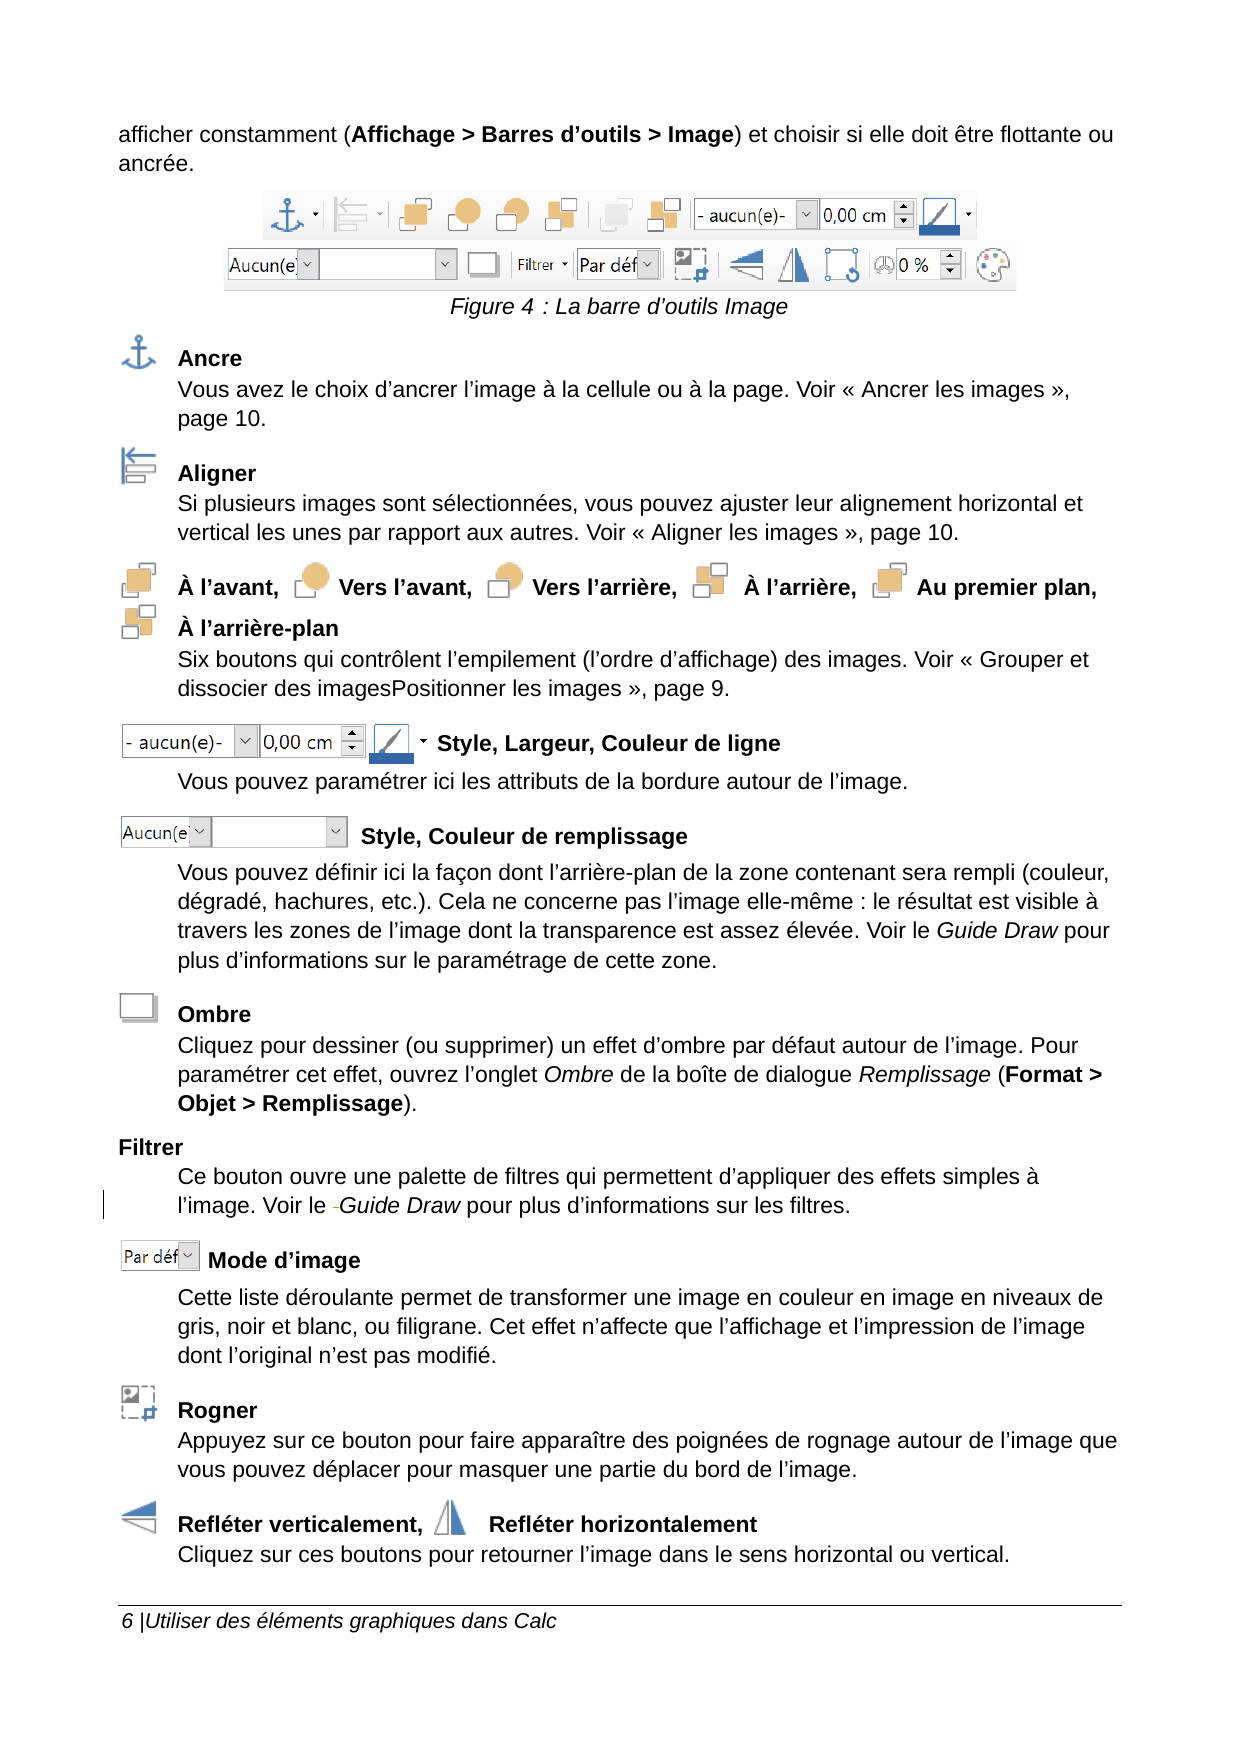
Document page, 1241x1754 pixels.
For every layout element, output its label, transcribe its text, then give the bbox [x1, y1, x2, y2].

list Cliquez sur ces boutons pour retourner l’image dans le sens horizontal ou vertical. [177, 1538, 1122, 1567]
list Vous avez le choix d’ancrer l’image à la cellule ou à la page. Voir « Ancrer les images », page 10. [177, 373, 1122, 431]
picture [118, 1497, 160, 1539]
list Ce bouton ouvre une palette de filtres qui permettent d’appliquer des effets simples à l’image. Voir le Guide Draw pour plus d’informations sur les filtres. [177, 1160, 1122, 1219]
picture [429, 1497, 471, 1539]
picture [118, 987, 160, 1029]
subtitle Filtrer [118, 1131, 1122, 1160]
list Vous pouvez définir ici la façon dont l’arrière-plan de la zone contenant sera rempli (couleur, dégradé, hachures, etc.). Cela ne concerne pas l’image elle-même : le résultat est visible à travers les zones de l’image dont la transparence est assez élevée. Voir le Guide Draw pour plus d’informations sur le paramétrage de cette zone. [177, 856, 1122, 973]
picture [484, 560, 527, 602]
picture [869, 560, 911, 602]
list Six boutons qui contrôlent l’empilement (l’ordre d’affichage) des images. Voir « Grouper et dissocier des imagesPositionner les images », page 9. [177, 643, 1122, 701]
subtitle Refléter verticalement, [160, 1497, 429, 1538]
subtitle Aligner [160, 446, 1122, 487]
picture [689, 560, 732, 602]
subtitle Style, Couleur de remplissage [355, 809, 1122, 856]
text afficher constamment (Affichage > Barres d’outils > Image) et choisir si elle doit être flottante ou ancrée. [118, 118, 1122, 176]
subtitle Mode d’image [202, 1233, 1122, 1281]
subtitle Refléter horizontalement [471, 1497, 1122, 1538]
picture [118, 445, 160, 487]
picture [118, 808, 355, 857]
subtitle Ombre [160, 987, 1122, 1029]
list Vous pouvez paramétrer ici les attributs de la bordure autour de l’image. [177, 765, 1122, 794]
list Si plusieurs images sont sélectionnées, vous pouvez ajuster leur alignement horizontal et vertical les unes par rapport aux autres. Voir « Aligner les images », page 10. [177, 487, 1122, 545]
list Appuyez sur ce bouton pour faire apparaître des poignées de rognage autour de l’image que vous pouvez déplacer pour masquer une partie du bord de l’image. [177, 1424, 1122, 1482]
picture [118, 560, 160, 643]
picture [118, 331, 160, 373]
subtitle Ancre [160, 331, 1122, 373]
picture [118, 1382, 160, 1424]
subtitle À l’avant, Vers l’avant, Vers l’arrière, À l’arrière, Au premier plan, À l’arrière-plan [160, 560, 1122, 643]
list Cliquez pour dessiner (ou supprimer) un effet d’ombre par défaut autour de l’image. Pour paramétrer cet effet, ouvrez l’onglet Ombre de la boîte de dialogue Remplissage (Format > Objet > Remplissage). [177, 1029, 1122, 1116]
list Cette liste déroulante permet de transformer une image en couleur en image en niveaux de gris, noir et blanc, ou filigrane. Cet effet n’affecte que l’affichage et l’impression de l’image dont l’original n’est pas modifié. [177, 1281, 1122, 1368]
picture [118, 715, 431, 766]
text Figure 4 : La barre d’outils Image [118, 290, 1122, 320]
picture [291, 560, 333, 602]
subtitle Style, Largeur, Couleur de ligne [431, 716, 1122, 765]
picture [118, 1233, 202, 1281]
subtitle Rogner [160, 1383, 1122, 1424]
